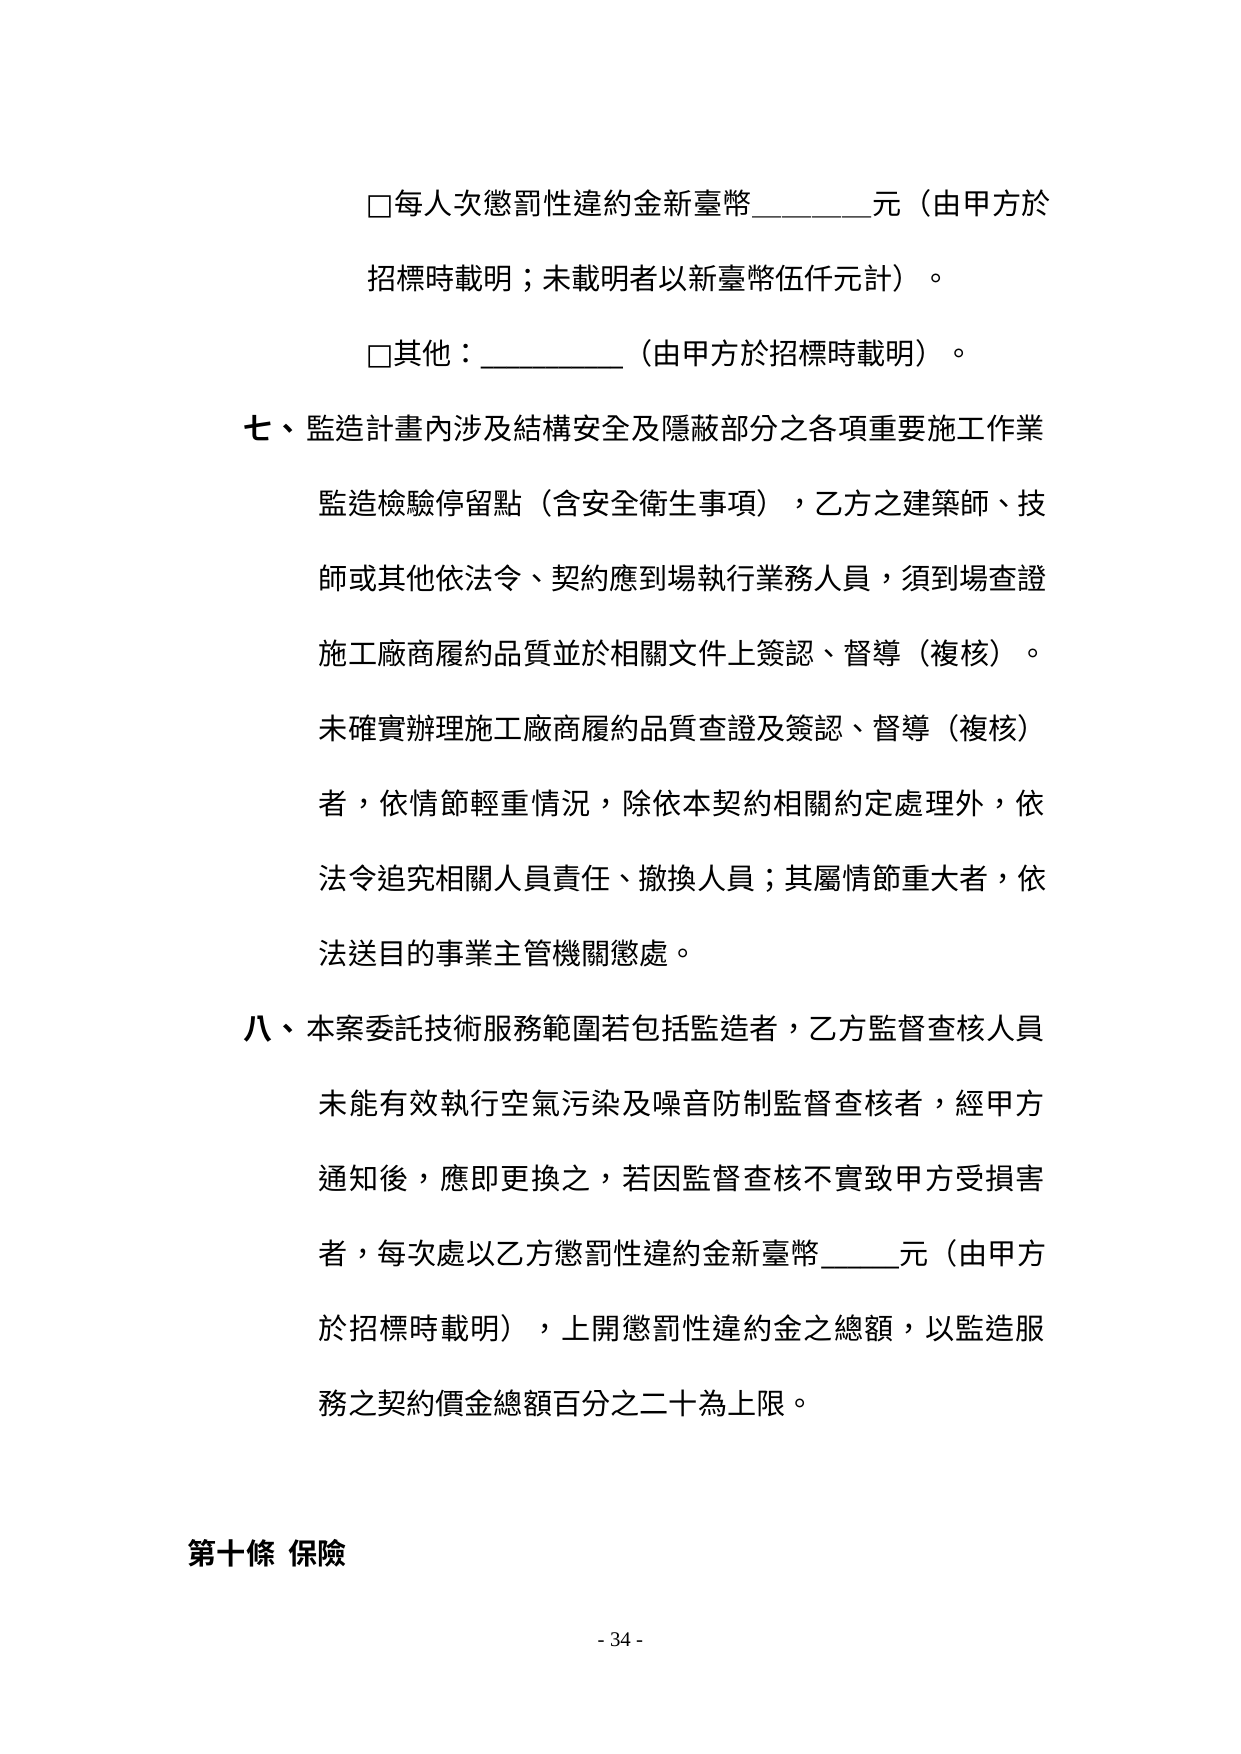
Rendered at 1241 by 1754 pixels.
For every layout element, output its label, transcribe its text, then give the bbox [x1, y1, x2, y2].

text □其他：___________（由甲方於招標時載明）。 [366, 314, 1053, 389]
text □每人次懲罰性違約金新臺幣＿＿＿＿元（由甲方於招標時載明；未載明者以新臺幣伍仟元計）。 [366, 164, 1053, 314]
list 監造計畫內涉及結構安全及隱蔽部分之各項重要施工作業監造檢驗停留點（含安全衛生事項），乙方之建築師、技師或其他依法令、契約應到場執行業務人員，須到場查證施工廠商履約品質並於相關文件上簽認、督導（複核）。未確實辦理施工廠商履約品質查證及簽認、督導（複核）者，依情節輕重情況，除依本契約相關約定處理外，依法令追究相關人員責任、撤換人員；其屬情節重大者，依法送目的事業主管機關懲處。 [244, 389, 1047, 989]
list 本案委託技術服務範圍若包括監造者，乙方監督查核人員未能有效執行空氣污染及噪音防制監督查核者，經甲方通知後，應即更換之，若因監督查核不實致甲方受損害者，每次處以乙方懲罰性違約金新臺幣______元（由甲方於招標時載明），上開懲罰性違約金之總額，以監造服務之契約價金總額百分之二十為上限。 [244, 989, 1047, 1439]
text 第十條 保險 [187, 1514, 1053, 1589]
